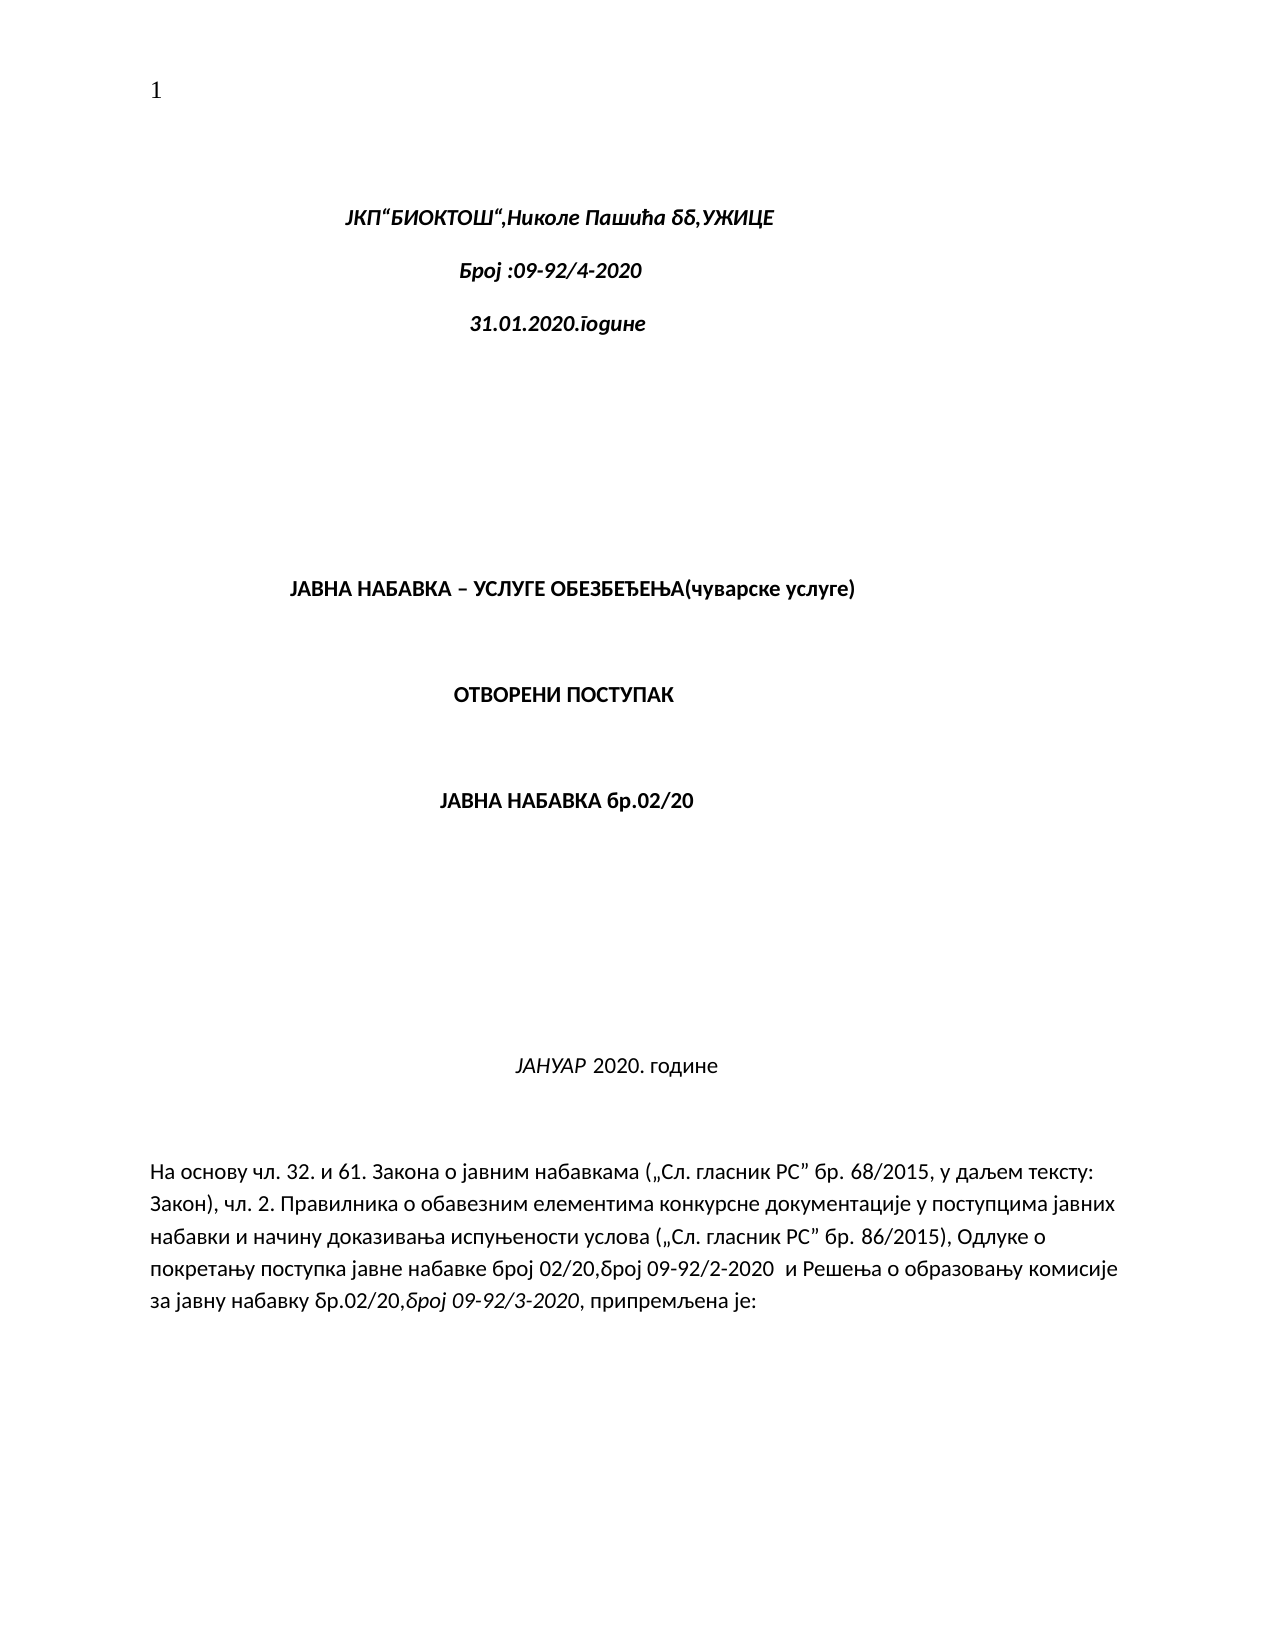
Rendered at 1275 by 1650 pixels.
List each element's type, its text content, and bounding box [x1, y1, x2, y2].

text ЈАВНА НАБАВКА – УСЛУГЕ ОБЕЗБЕЂЕЊА(чуварске услуге) [150, 574, 1125, 602]
text ОТВОРЕНИ ПОСТУПАК [150, 680, 1125, 708]
text 31.01.2020.године [150, 309, 1125, 337]
text На основу чл. 32. и 61. Закона о јавним набавкама („Сл. гласник РС” бр. 68/2015, у даљем тексту: Закон), чл. 2. Правилника о обавезним елементима конкурсне документације у поступцима јавних набавки и начину доказивања испуњености услова („Сл. гласник РС” бр. 86/2015), Одлуке о покретању поступка јавне набавке број 02/20,број 09-92/2-2020 и Решења о образовању комисије за јавну набавку бр.02/20,број 09-92/3-2020, припремљена је: [150, 1157, 1125, 1314]
text ЈКП“БИОКТОШ“,Николе Пашића бб,УЖИЦЕ [150, 203, 1125, 231]
text ЈАВНА НАБАВКА бр.02/20 [150, 786, 1125, 814]
text ЈАНУАР 2020. године [150, 1051, 1125, 1079]
text Број :09-92/4-2020 [150, 256, 1125, 284]
